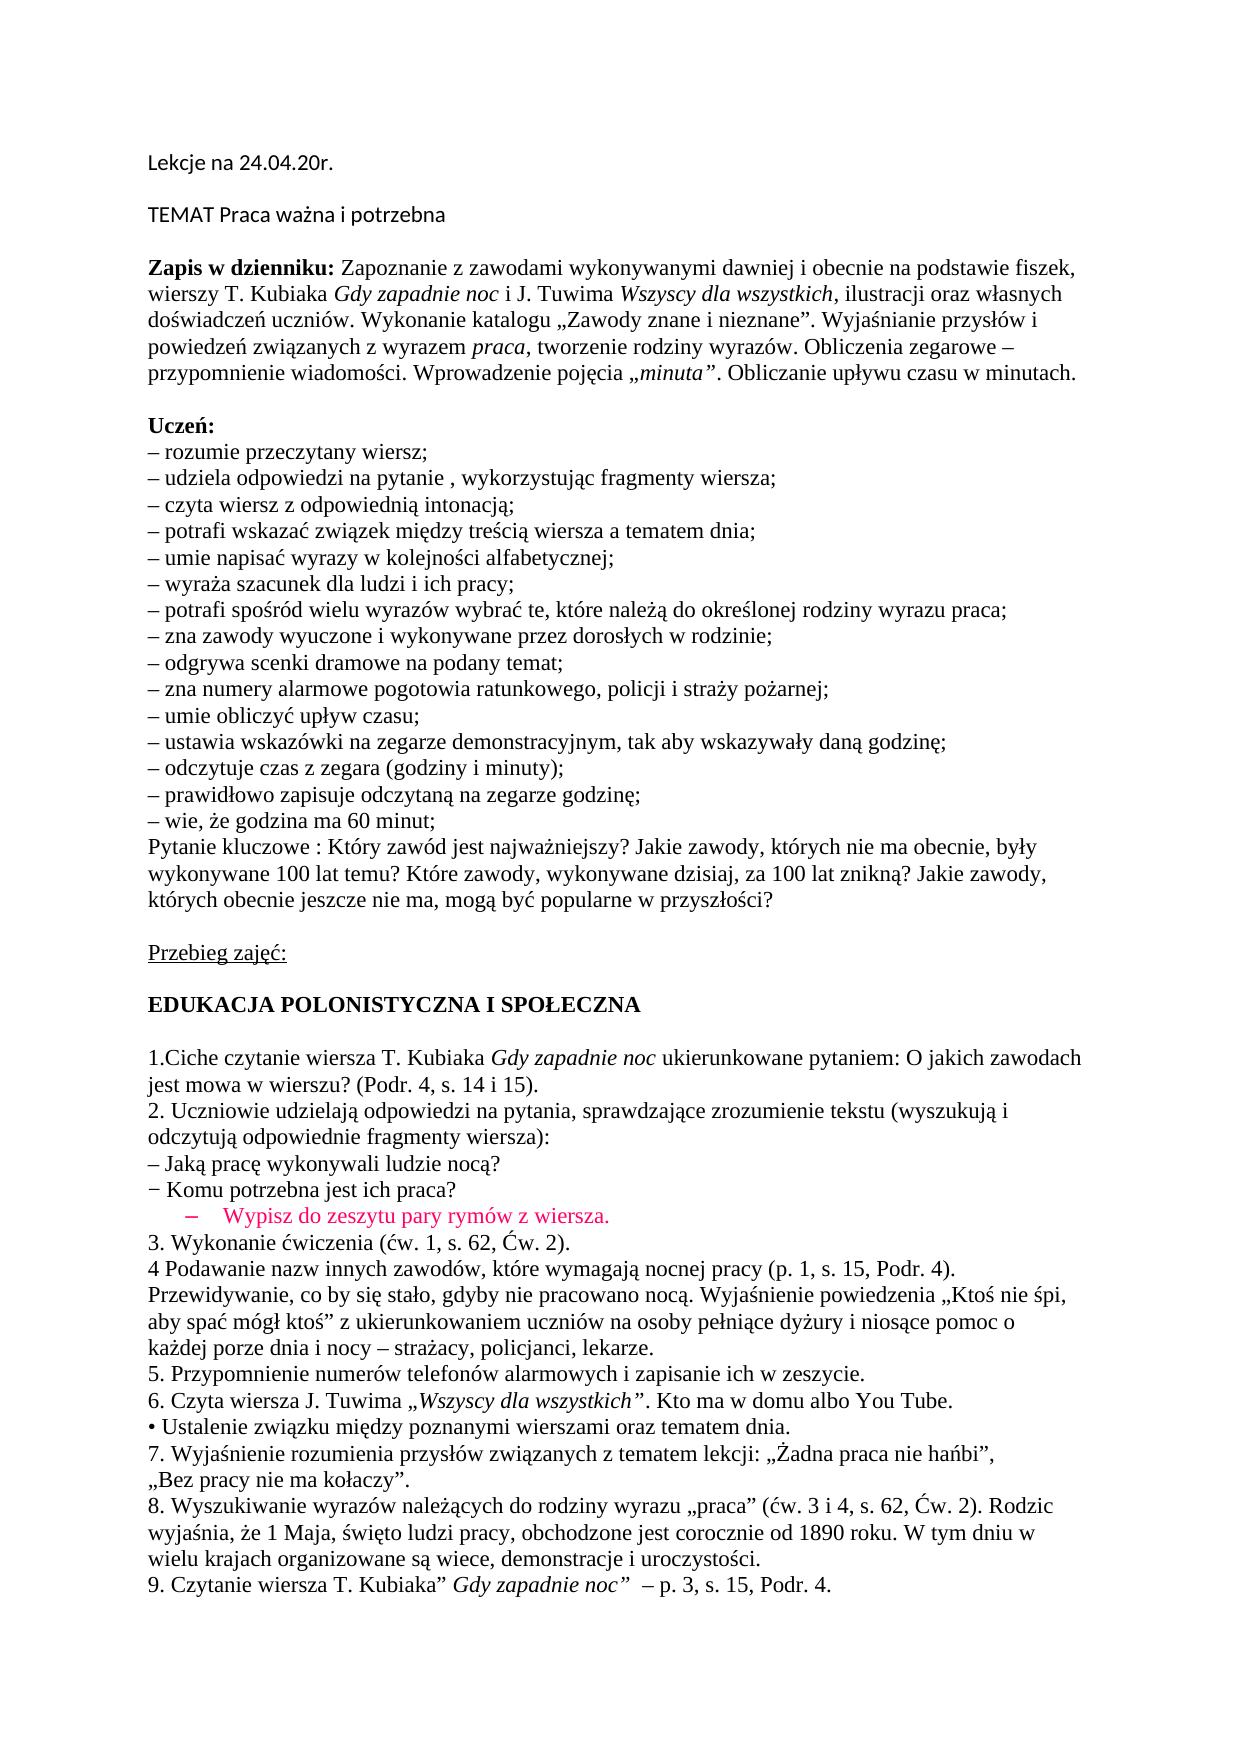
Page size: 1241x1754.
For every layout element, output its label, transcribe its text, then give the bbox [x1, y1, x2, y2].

text – rozumie przeczytany wiersz; [148, 438, 1093, 464]
text Lekcje na 24.04.20r. [148, 148, 1093, 176]
text 1.Ciche czytanie wiersza T. Kubiaka Gdy zapadnie noc ukierunkowane pytaniem: O jakich zawodach [148, 1044, 1093, 1071]
text – wie, że godzina ma 60 minut; [148, 807, 1093, 833]
text – czyta wiersz z odpowiednią intonacją; [148, 491, 1093, 517]
text Zapis w dzienniku: Zapoznanie z zawodami wykonywanymi dawniej i obecnie na podstawie fiszek, [148, 254, 1093, 280]
text jest mowa w wierszu? (Podr. 4, s. 14 i 15). [148, 1071, 1093, 1097]
text 8. Wyszukiwanie wyrazów należących do rodziny wyrazu „praca” (ćw. 3 i 4, s. 62, Ćw. 2). Rodzic wyjaśnia, że 1 Maja, święto ludzi pracy, obchodzone jest corocznie od 1890 roku. W tym dniu w wielu krajach organizowane są wiece, demonstracje i uroczystości. [148, 1492, 1093, 1571]
text EDUKACJA POLONISTYCZNA I SPOŁECZNA [148, 992, 1093, 1018]
text „Bez pracy nie ma kołaczy”. [148, 1466, 1093, 1492]
text aby spać mógł ktoś” z ukierunkowaniem uczniów na osoby pełniące dyżury i niosące pomoc o [148, 1308, 1093, 1334]
list Wypisz do zeszytu pary rymów z wiersza. [185, 1202, 1093, 1229]
text – potrafi wskazać związek między treścią wiersza a tematem dnia; [148, 517, 1093, 543]
text 4 Podawanie nazw innych zawodów, które wymagają nocnej pracy (p. 1, s. 15, Podr. 4). Przewidywanie, co by się stało, gdyby nie pracowano nocą. Wyjaśnienie powiedzenia „Ktoś nie śpi, [148, 1255, 1093, 1308]
text Pytanie kluczowe : Który zawód jest najważniejszy? Jakie zawody, których nie ma obecnie, były wykonywane 100 lat temu? Które zawody, wykonywane dzisiaj, za 100 lat znikną? Jakie zawody, których obecnie jeszcze nie ma, mogą być popularne w przyszłości? [148, 833, 1093, 912]
text 2. Uczniowie udzielają odpowiedzi na pytania, sprawdzające zrozumienie tekstu (wyszukują i odczytują odpowiednie fragmenty wiersza): [148, 1097, 1093, 1150]
text 9. Czytanie wiersza T. Kubiaka” Gdy zapadnie noc” – p. 3, s. 15, Podr. 4. [148, 1571, 1093, 1598]
text wierszy T. Kubiaka Gdy zapadnie noc i J. Tuwima Wszyscy dla wszystkich, ilustracji oraz własnych [148, 280, 1093, 306]
text 5. Przypomnienie numerów telefonów alarmowych i zapisanie ich w zeszycie. [148, 1361, 1093, 1387]
text Przebieg zajęć: [148, 939, 1093, 965]
text 7. Wyjaśnienie rozumienia przysłów związanych z tematem lekcji: „Żadna praca nie hańbi”, [148, 1439, 1093, 1466]
text − Komu potrzebna jest ich praca? [148, 1176, 1093, 1202]
text – potrafi spośród wielu wyrazów wybrać te, które należą do określonej rodziny wyrazu praca; [148, 596, 1093, 623]
text doświadczeń uczniów. Wykonanie katalogu „Zawody znane i nieznane”. Wyjaśnianie przysłów i powiedzeń związanych z wyrazem praca, tworzenie rodziny wyrazów. Obliczenia zegarowe – przypomnienie wiadomości. Wprowadzenie pojęcia „minuta”. Obliczanie upływu czasu w minutach. [148, 306, 1093, 385]
text – odgrywa scenki dramowe na podany temat; [148, 649, 1093, 675]
text – zna numery alarmowe pogotowia ratunkowego, policji i straży pożarnej; [148, 675, 1093, 702]
text 6. Czyta wiersza J. Tuwima „Wszyscy dla wszystkich”. Kto ma w domu albo You Tube. [148, 1387, 1093, 1413]
text – ustawia wskazówki na zegarze demonstracyjnym, tak aby wskazywały daną godzinę; [148, 728, 1093, 754]
text Uczeń: [148, 412, 1093, 438]
text • Ustalenie związku między poznanymi wierszami oraz tematem dnia. [148, 1413, 1093, 1439]
text – umie napisać wyrazy w kolejności alfabetycznej; [148, 543, 1093, 570]
text – prawidłowo zapisuje odczytaną na zegarze godzinę; [148, 781, 1093, 807]
text 3. Wykonanie ćwiczenia (ćw. 1, s. 62, Ćw. 2). [148, 1229, 1093, 1255]
text – wyraża szacunek dla ludzi i ich pracy; [148, 570, 1093, 596]
text – umie obliczyć upływ czasu; [148, 702, 1093, 728]
text każdej porze dnia i nocy – strażacy, policjanci, lekarze. [148, 1334, 1093, 1361]
text – Jaką pracę wykonywali ludzie nocą? [148, 1150, 1093, 1176]
text – udziela odpowiedzi na pytanie , wykorzystując fragmenty wiersza; [148, 464, 1093, 491]
text – odczytuje czas z zegara (godziny i minuty); [148, 754, 1093, 781]
text TEMAT Praca ważna i potrzebna [148, 201, 1093, 229]
text – zna zawody wyuczone i wykonywane przez dorosłych w rodzinie; [148, 623, 1093, 649]
